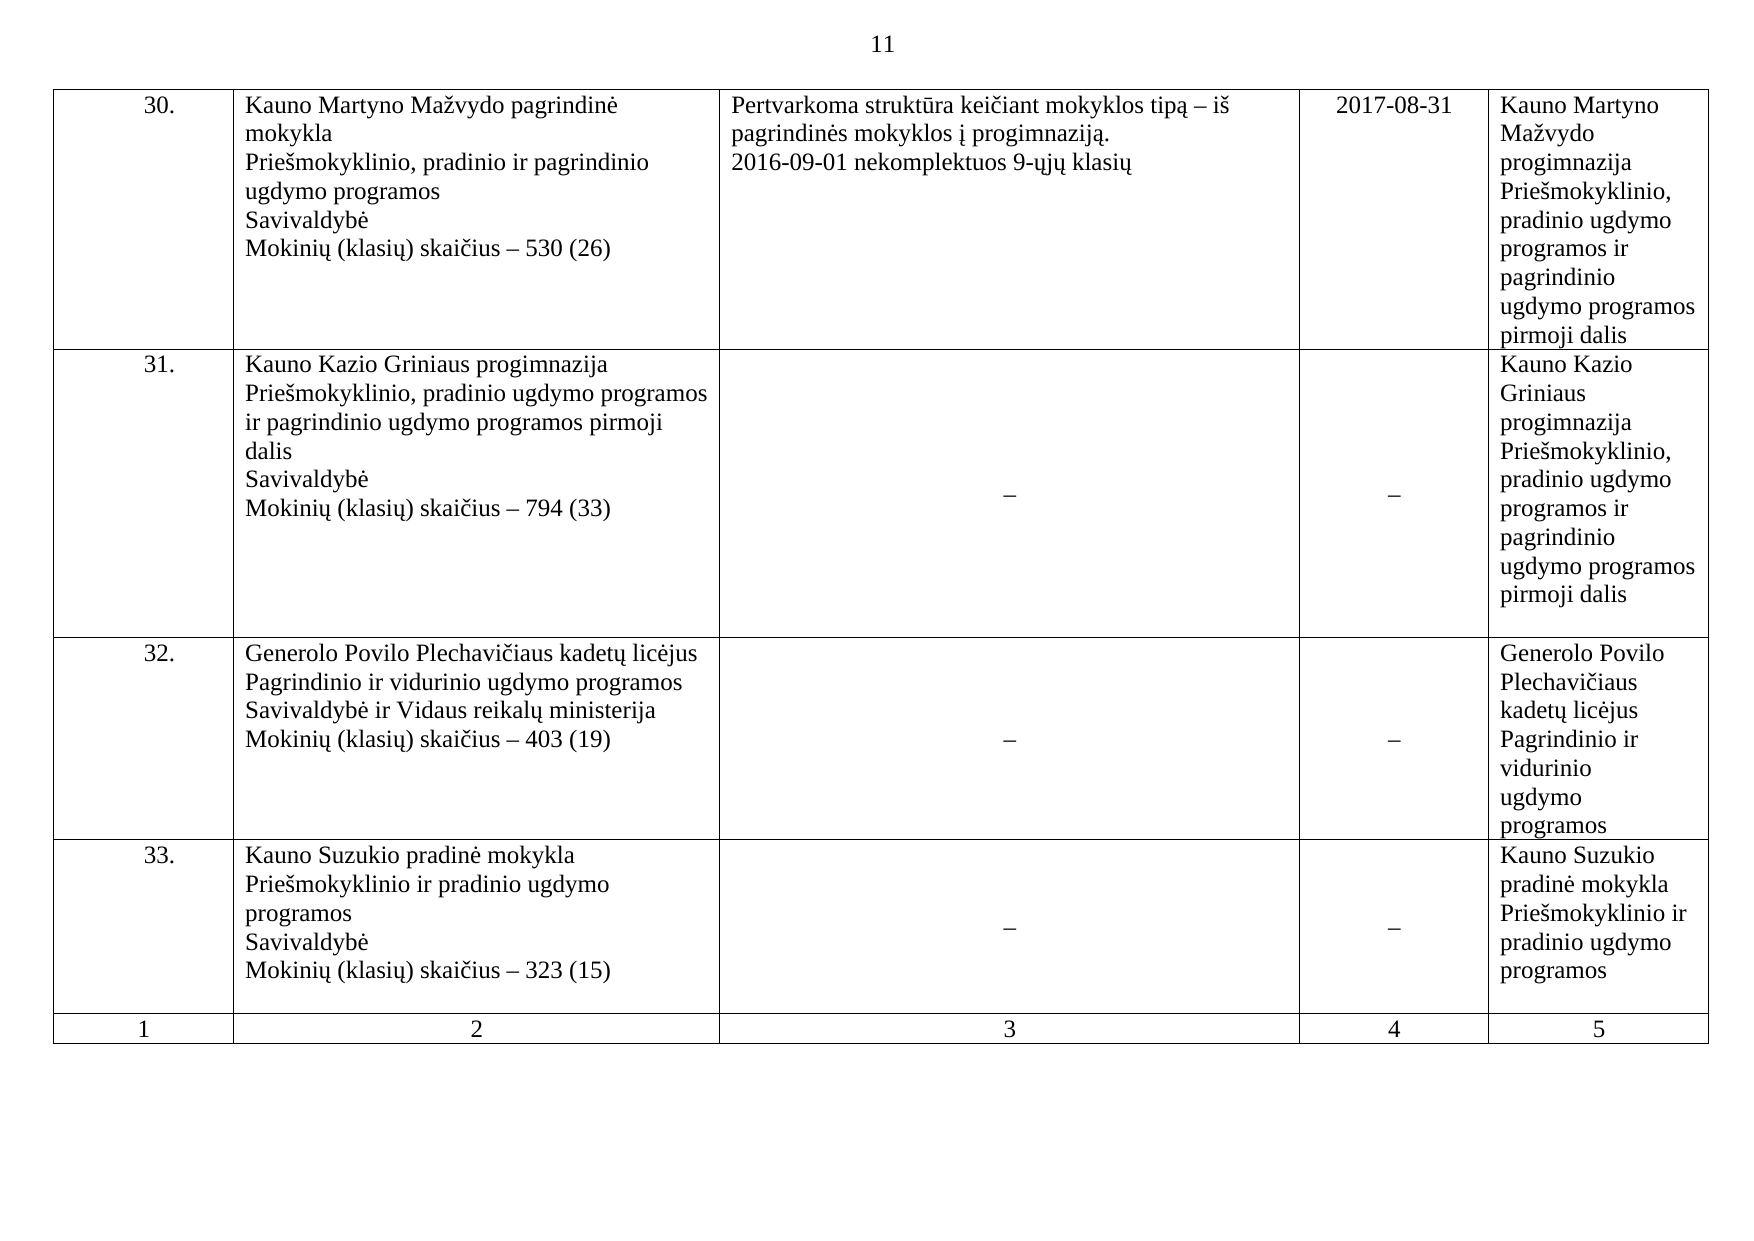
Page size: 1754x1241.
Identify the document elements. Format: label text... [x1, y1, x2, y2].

table_cell – [720, 638, 1299, 839]
table_cell 32. [54, 638, 233, 839]
table_cell 31. [54, 350, 233, 637]
table_cell 3 [720, 1014, 1299, 1043]
table_cell Pertvarkoma struktūra keičiant mokyklos tipą – iš pagrindinės mokyklos į progimnaziją. 2016-09-01 nekomplektuos 9-ųjų klasių [720, 90, 1299, 348]
table_cell Kauno Martyno Mažvydo pagrindinė mokykla Priešmokyklinio, pradinio ir pagrindinio ugdymo programos Savivaldybė Mokinių (klasių) skaičius – 530 (26) [234, 90, 719, 348]
table_cell 30. [54, 90, 233, 348]
table_cell Kauno Martyno Mažvydo progimnazija Priešmokyklinio, pradinio ugdymo programos ir pagrindinio ugdymo programos pirmoji dalis [1489, 90, 1708, 348]
table_cell – [720, 840, 1299, 1013]
table_cell Kauno Kazio Griniaus progimnazija Priešmokyklinio, pradinio ugdymo programos ir pagrindinio ugdymo programos pirmoji dalis [1489, 350, 1708, 637]
table_cell Generolo Povilo Plechavičiaus kadetų licėjus Pagrindinio ir vidurinio ugdymo programos [1489, 638, 1708, 839]
table_cell [1709, 89, 1724, 348]
table_cell – [720, 350, 1299, 637]
table_cell 5 [1489, 1014, 1708, 1043]
table_cell 33. [54, 840, 233, 1013]
table_cell 2 [234, 1014, 719, 1043]
table_cell Kauno Suzukio pradinė mokykla Priešmokyklinio ir pradinio ugdymo programos Savivaldybė Mokinių (klasių) skaičius – 323 (15) [234, 840, 719, 1013]
table_cell Generolo Povilo Plechavičiaus kadetų licėjus Pagrindinio ir vidurinio ugdymo programos Savivaldybė ir Vidaus reikalų ministerija Mokinių (klasių) skaičius – 403 (19) [234, 638, 719, 839]
table_cell [1709, 637, 1724, 839]
table_cell – [1300, 840, 1488, 1013]
table_cell [1709, 349, 1724, 637]
table_cell 1 [54, 1014, 233, 1043]
table_cell – [1300, 638, 1488, 839]
table_cell [1709, 1013, 1724, 1043]
table_cell 4 [1300, 1014, 1488, 1043]
table_cell – [1300, 350, 1488, 637]
table_cell Kauno Kazio Griniaus progimnazija Priešmokyklinio, pradinio ugdymo programos ir pagrindinio ugdymo programos pirmoji dalis Savivaldybė Mokinių (klasių) skaičius – 794 (33) [234, 350, 719, 637]
table_cell 2017-08-31 [1300, 90, 1488, 348]
table_cell Kauno Suzukio pradinė mokykla Priešmokyklinio ir pradinio ugdymo programos [1489, 840, 1708, 1013]
table_cell [1709, 839, 1724, 1013]
